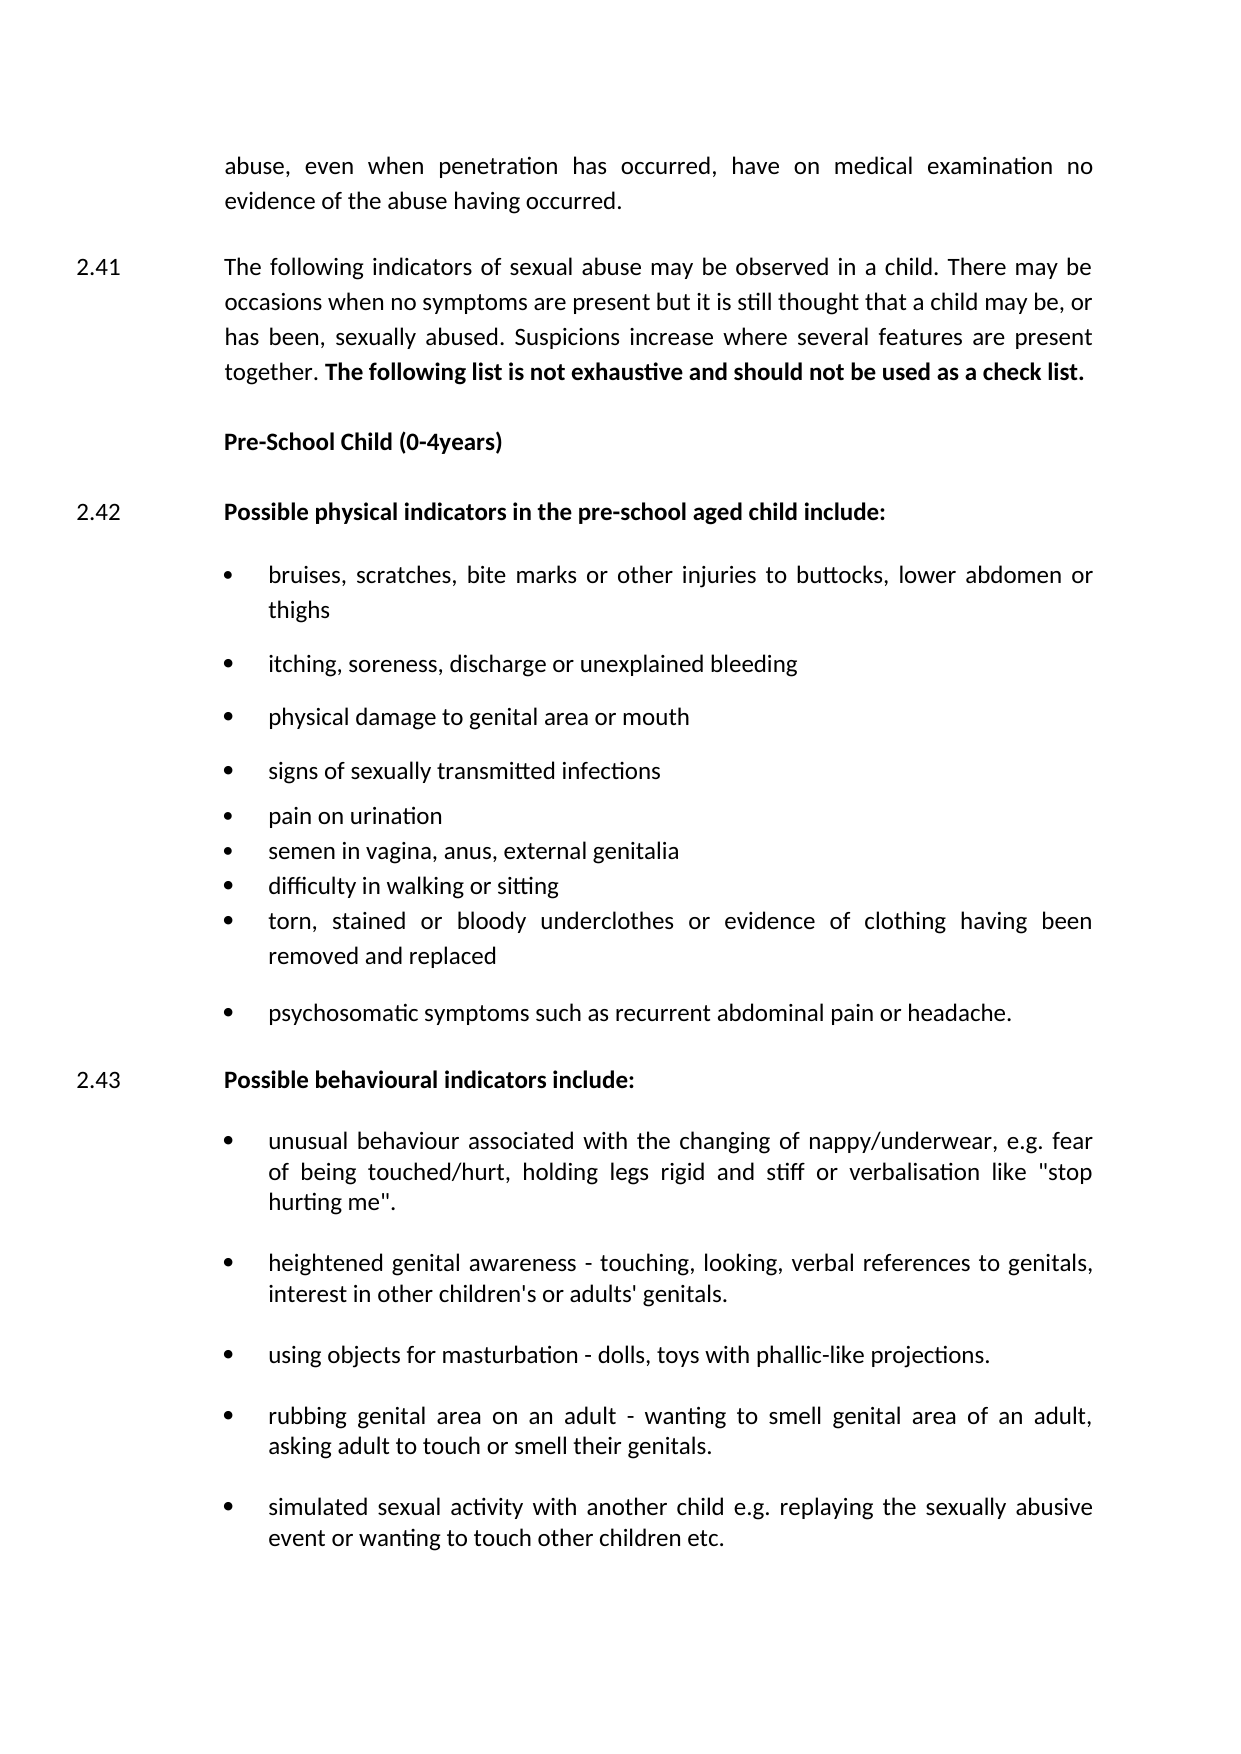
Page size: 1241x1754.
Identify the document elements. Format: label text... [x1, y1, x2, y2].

list semen in vagina, anus, external genitalia [224, 835, 1094, 866]
list physical damage to genital area or mouth [224, 701, 1094, 732]
text 2.43 Possible behavioural indicators include: [76, 1064, 1094, 1094]
text Pre-School Child (0-4years) [4, 426, 1094, 456]
text abuse, even when penetration has occurred, have on medical examination no evidence of the abuse having occurred. [76, 150, 1094, 216]
list pain on urination [224, 800, 1094, 831]
list heightened genital awareness - touching, looking, verbal references to genitals, interest in other children's or adults' genitals. [224, 1247, 1094, 1308]
text 2.41 The following indicators of sexual abuse may be observed in a child. There may be occasions when no symptoms are present but it is still thought that a child may be, or has been, sexually abused. Suspicions increase where several features are present together. The following list is not exhaustive and should not be used as a check list. [76, 251, 1094, 386]
list rubbing genital area on an adult - wanting to smell genital area of an adult, asking adult to touch or smell their genitals. [224, 1400, 1094, 1461]
list itching, soreness, discharge or unexplained bleeding [224, 648, 1094, 678]
list using objects for masturbation - dolls, toys with phallic-like projections. [224, 1339, 1094, 1369]
list torn, stained or bloody underclothes or evidence of clothing having been removed and replaced [224, 905, 1094, 971]
list psychosomatic symptoms such as recurrent abdominal pain or headache. [224, 997, 1094, 1027]
list simulated sexual activity with another child e.g. replaying the sexually abusive event or wanting to touch other children etc. [224, 1491, 1094, 1552]
list signs of sexually transmitted infections [224, 755, 1094, 786]
list bruises, scratches, bite marks or other injuries to buttocks, lower abdomen or thighs [224, 559, 1094, 624]
list difficulty in walking or sitting [224, 870, 1094, 901]
list unusual behaviour associated with the changing of nappy/underwear, e.g. fear of being touched/hurt, holding legs rigid and stiff or verbalisation like "stop hurting me". [224, 1125, 1094, 1217]
text 2.42 Possible physical indicators in the pre-school aged child include: [76, 496, 1094, 526]
